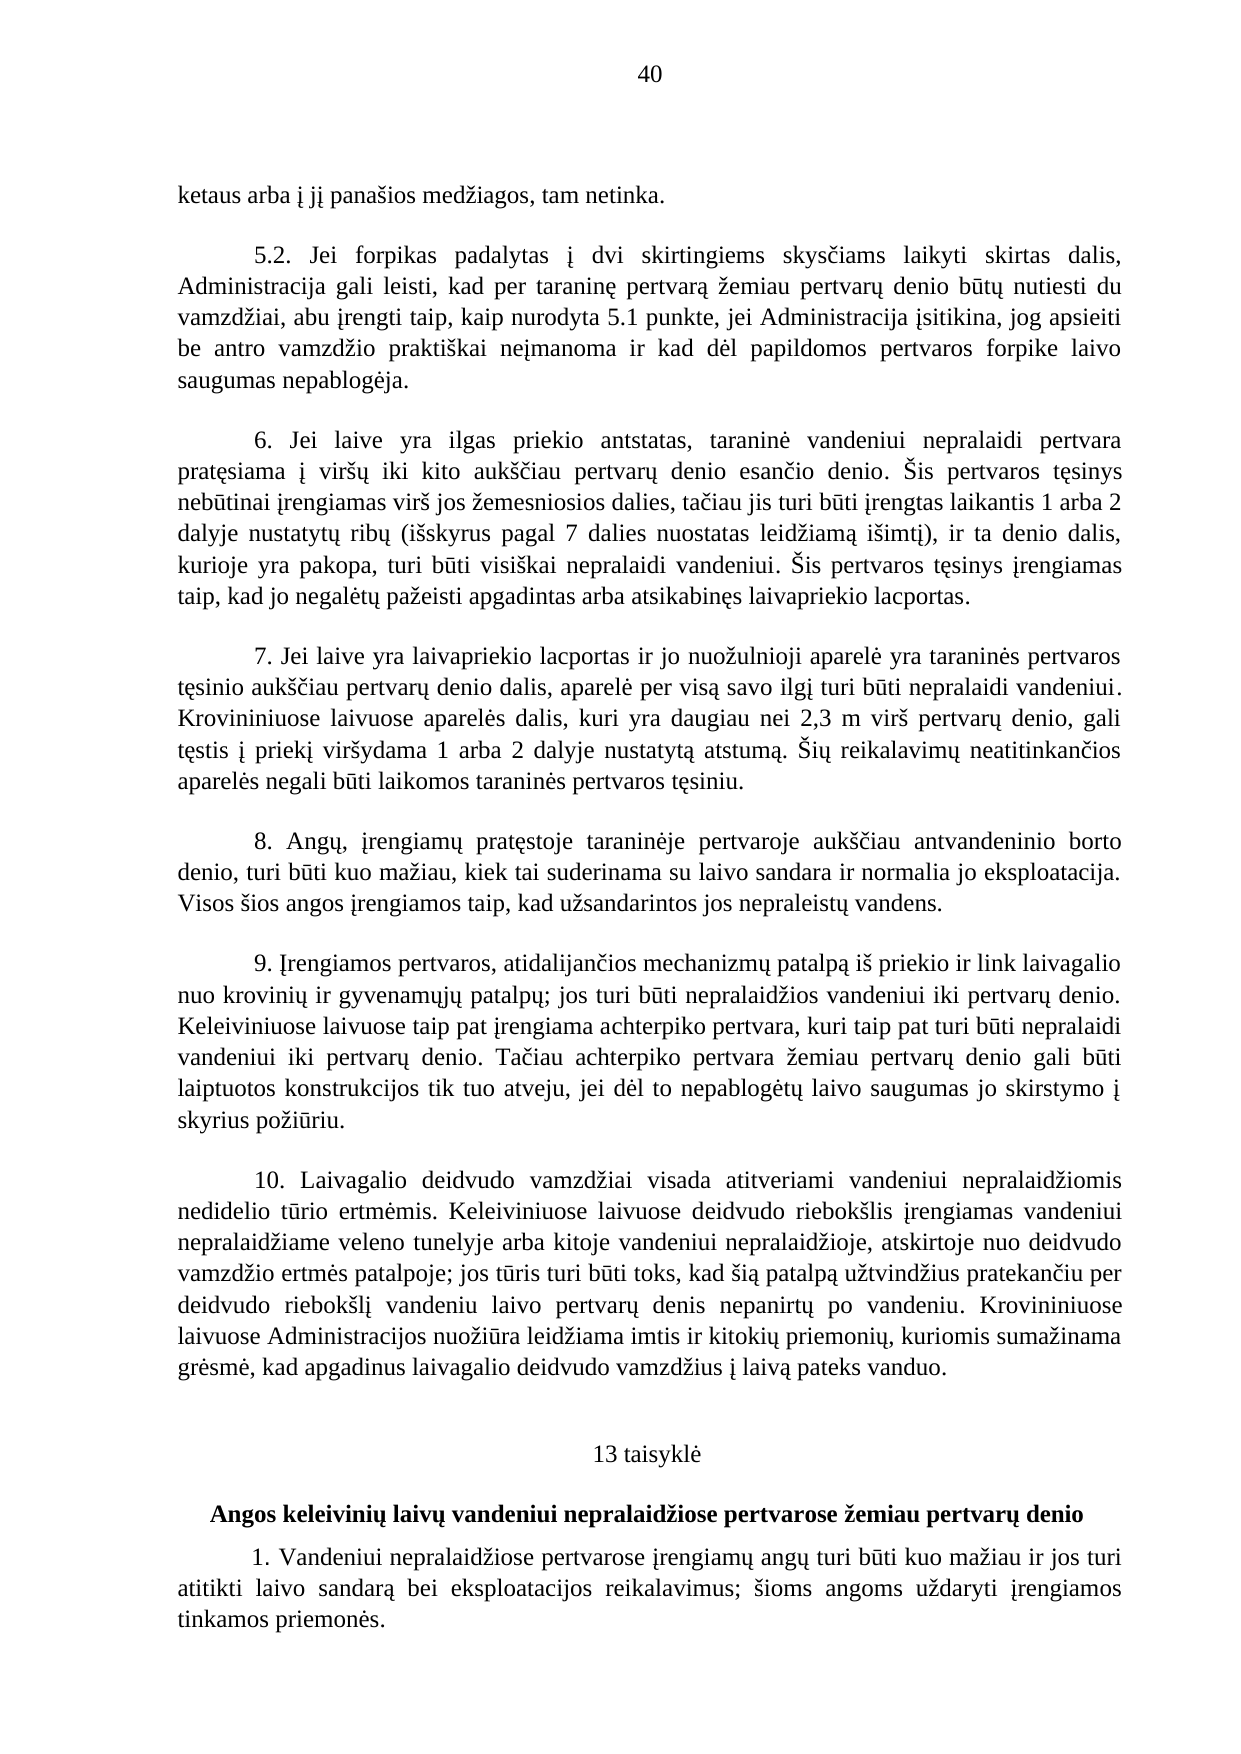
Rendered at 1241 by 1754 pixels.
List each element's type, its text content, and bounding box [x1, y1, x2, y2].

text 8. Angų, įrengiamų pratęstoje taraninėje pertvaroje aukščiau antvandeninio borto denio, turi būti kuo mažiau, kiek tai suderinama su laivo sandara ir normalia jo eksploatacija. Visos šios angos įrengiamos taip, kad užsandarintos jos nepraleistų vandens. [177, 823, 1122, 917]
text ketaus arba į jį panašios medžiagos, tam netinka. [177, 177, 1122, 208]
text 1. Vandeniui nepralaidžiose pertvarose įrengiamų angų turi būti kuo mažiau ir jos turi atitikti laivo sandarą bei eksploatacijos reikalavimus; šioms angoms uždaryti įrengiamos tinkamos priemonės. [177, 1539, 1122, 1633]
text 5.2. Jei forpikas padalytas į dvi skirtingiems skysčiams laikyti skirtas dalis, Administracija gali leisti, kad per taraninę pertvarą žemiau pertvarų denio būtų nutiesti du vamzdžiai, abu įrengti taip, kaip nurodyta 5.1 punkte, jei Administracija įsitikina, jog apsieiti be antro vamzdžio praktiškai neįmanoma ir kad dėl papildomos pertvaros forpike laivo saugumas nepablogėja. [177, 237, 1122, 393]
text 9. Įrengiamos pertvaros, atidalijančios mechanizmų patalpą iš priekio ir link laivagalio nuo krovinių ir gyvenamųjų patalpų; jos turi būti nepralaidžios vandeniui iki pertvarų denio. Keleiviniuose laivuose taip pat įrengiama achterpiko pertvara, kuri taip pat turi būti nepralaidi vandeniui iki pertvarų denio. Tačiau achterpiko pertvara žemiau pertvarų denio gali būti laiptuotos konstrukcijos tik tuo atveju, jei dėl to nepablogėtų laivo saugumas jo skirstymo į skyrius požiūriu. [177, 946, 1122, 1133]
text Angos keleivinių laivų vandeniui nepralaidžiose pertvarose žemiau pertvarų denio [177, 1496, 1122, 1527]
text 6. Jei laive yra ilgas priekio antstatas, taraninė vandeniui nepralaidi pertvara pratęsiama į viršų iki kito aukščiau pertvarų denio esančio denio. Šis pertvaros tęsinys nebūtinai įrengiamas virš jos žemesniosios dalies, tačiau jis turi būti įrengtas laikantis 1 arba 2 dalyje nustatytų ribų (išskyrus pagal 7 dalies nuostatas leidžiamą išimtį), ir ta denio dalis, kurioje yra pakopa, turi būti visiškai nepralaidi vandeniui. Šis pertvaros tęsinys įrengiamas taip, kad jo negalėtų pažeisti apgadintas arba atsikabinęs laivapriekio lacportas. [177, 422, 1122, 610]
text 10. Laivagalio deidvudo vamzdžiai visada atitveriami vandeniui nepralaidžiomis nedidelio tūrio ertmėmis. Keleiviniuose laivuose deidvudo riebokšlis įrengiamas vandeniui nepralaidžiame veleno tunelyje arba kitoje vandeniui nepralaidžioje, atskirtoje nuo deidvudo vamzdžio ertmės patalpoje; jos tūris turi būti toks, kad šią patalpą užtvindžius pratekančiu per deidvudo riebokšlį vandeniu laivo pertvarų denis nepanirtų po vandeniu. Krovininiuose laivuose Administracijos nuožiūra leidžiama imtis ir kitokių priemonių, kuriomis sumažinama grėsmė, kad apgadinus laivagalio deidvudo vamzdžius į laivą pateks vanduo. [177, 1162, 1122, 1381]
text 13 taisyklė [177, 1436, 1122, 1467]
text 7. Jei laive yra laivapriekio lacportas ir jo nuožulnioji aparelė yra taraninės pertvaros tęsinio aukščiau pertvarų denio dalis, aparelė per visą savo ilgį turi būti nepralaidi vandeniui. Krovininiuose laivuose aparelės dalis, kuri yra daugiau nei 2,3 m virš pertvarų denio, gali tęstis į priekį viršydama 1 arba 2 dalyje nustatytą atstumą. Šių reikalavimų neatitinkančios aparelės negali būti laikomos taraninės pertvaros tęsiniu. [177, 638, 1122, 795]
